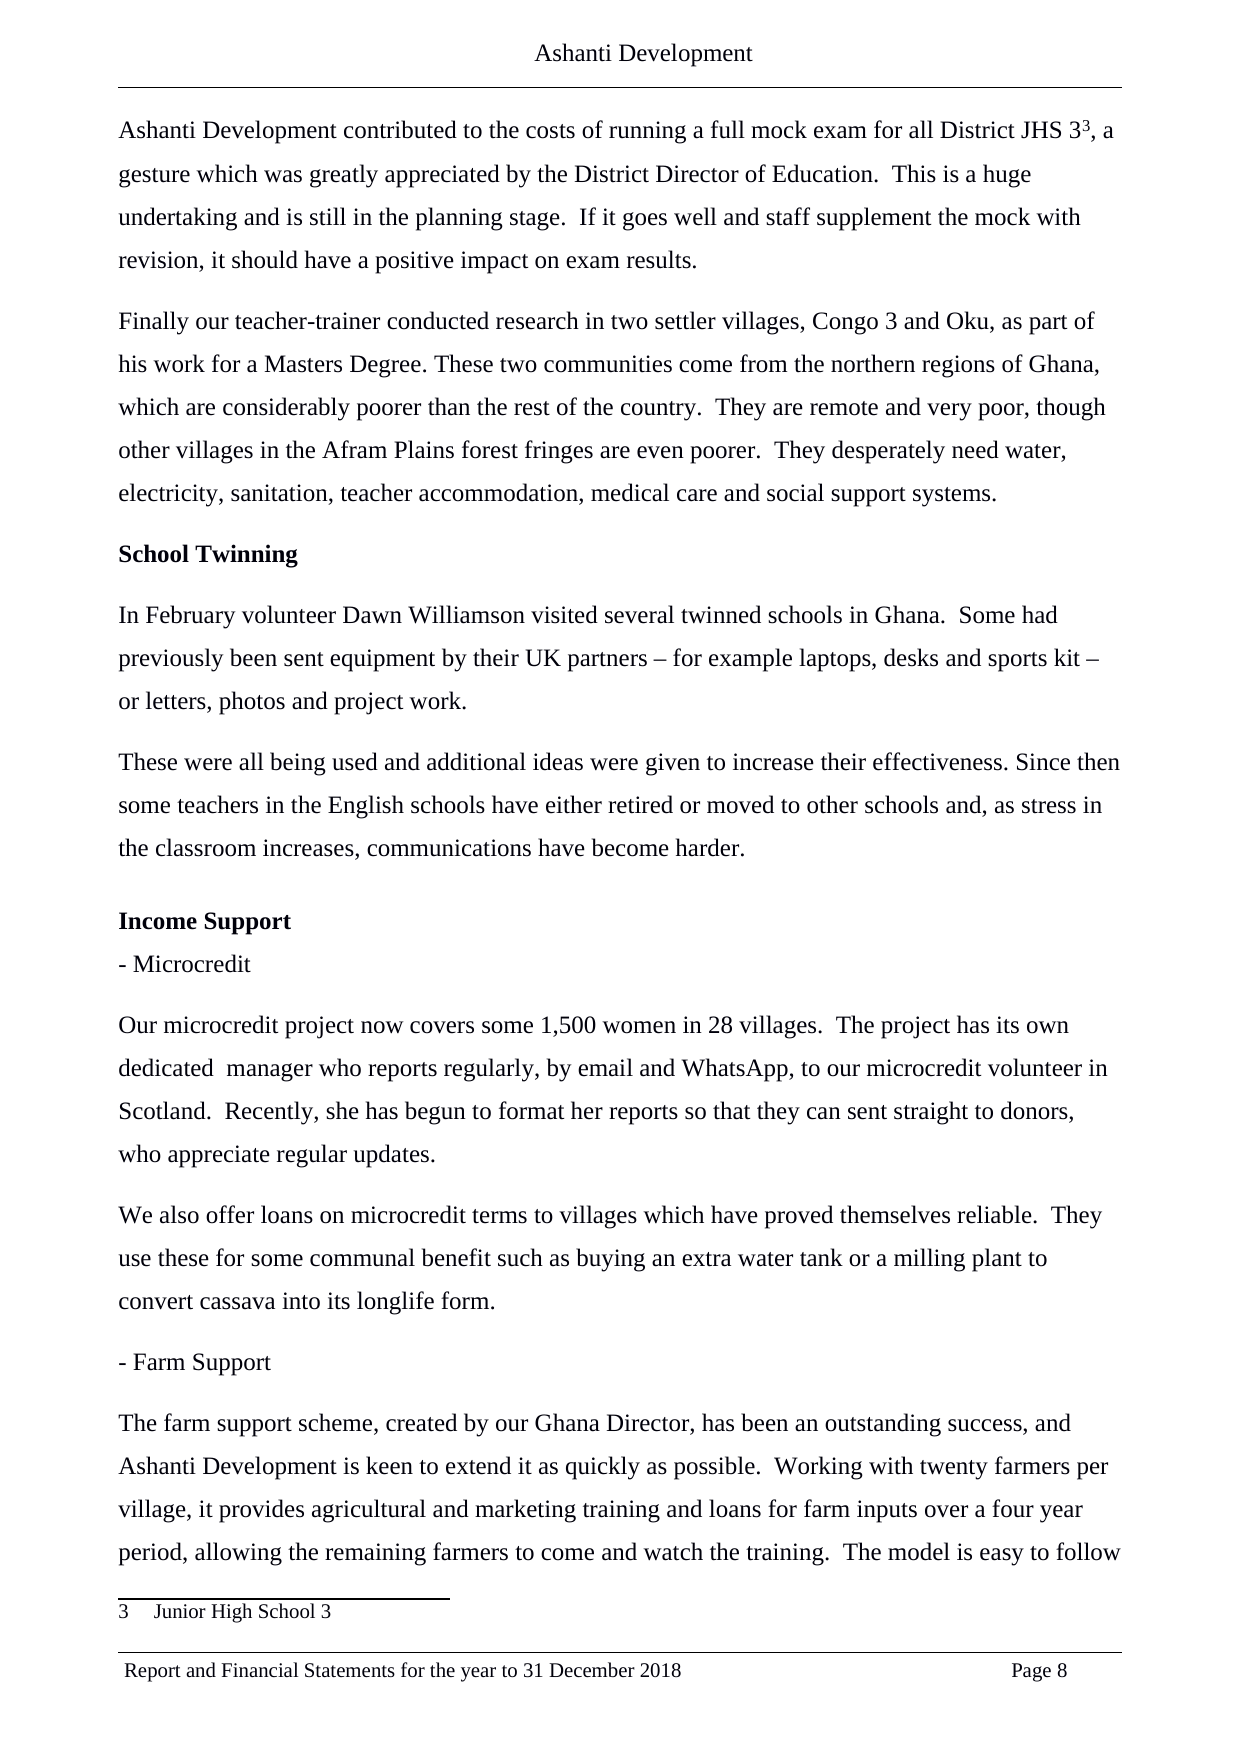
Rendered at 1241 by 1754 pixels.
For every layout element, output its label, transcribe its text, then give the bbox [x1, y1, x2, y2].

title Income Support [118, 906, 1122, 935]
text School Twinning [118, 539, 1122, 568]
text Junior High School 3 [118, 1599, 1122, 1623]
text These were all being used and additional ideas were given to increase their effectiveness. Since then some teachers in the English schools have either retired or moved to other schools and, as stress in the classroom increases, communications have become harder. [118, 747, 1122, 862]
text In February volunteer Dawn Williamson visited several twinned schools in Ghana. Some had previously been sent equipment by their UK partners – for example laptops, desks and sports kit – or letters, photos and project work. [118, 600, 1122, 715]
text We also offer loans on microcredit terms to villages which have proved themselves reliable. They use these for some communal benefit such as buying an extra water tank or a milling plant to convert cassava into its longlife form. [118, 1200, 1122, 1315]
text The farm support scheme, created by our Ghana Director, has been an outstanding success, and Ashanti Development is keen to extend it as quickly as possible. Working with twenty farmers per village, it provides agricultural and marketing training and loans for farm inputs over a four year period, allowing the remaining farmers to come and watch the training. The model is easy to follow [118, 1408, 1122, 1566]
text - Farm Support [118, 1347, 1122, 1376]
text Finally our teacher-trainer conducted research in two settler villages, Congo 3 and Oku, as part of his work for a Masters Degree. These two communities come from the northern regions of Ghana, which are considerably poorer than the rest of the country. They are remote and very poor, though other villages in the Afram Plains forest fringes are even poorer. They desperately need water, electricity, sanitation, teacher accommodation, medical care and social support systems. [118, 306, 1122, 507]
text Ashanti Development contributed to the costs of running a full mock exam for all District JHS 3, a gesture which was greatly appreciated by the District Director of Education. This is a huge undertaking and is still in the planning stage. If it goes well and staff supplement the mock with revision, it should have a positive impact on exam results. [118, 116, 1122, 274]
text - Microcredit [118, 949, 1122, 978]
text Our microcredit project now covers some 1,500 women in 28 villages. The project has its own dedicated manager who reports regularly, by email and WhatsApp, to our microcredit volunteer in Scotland. Recently, she has begun to format her reports so that they can sent straight to donors, who appreciate regular updates. [118, 1010, 1122, 1168]
